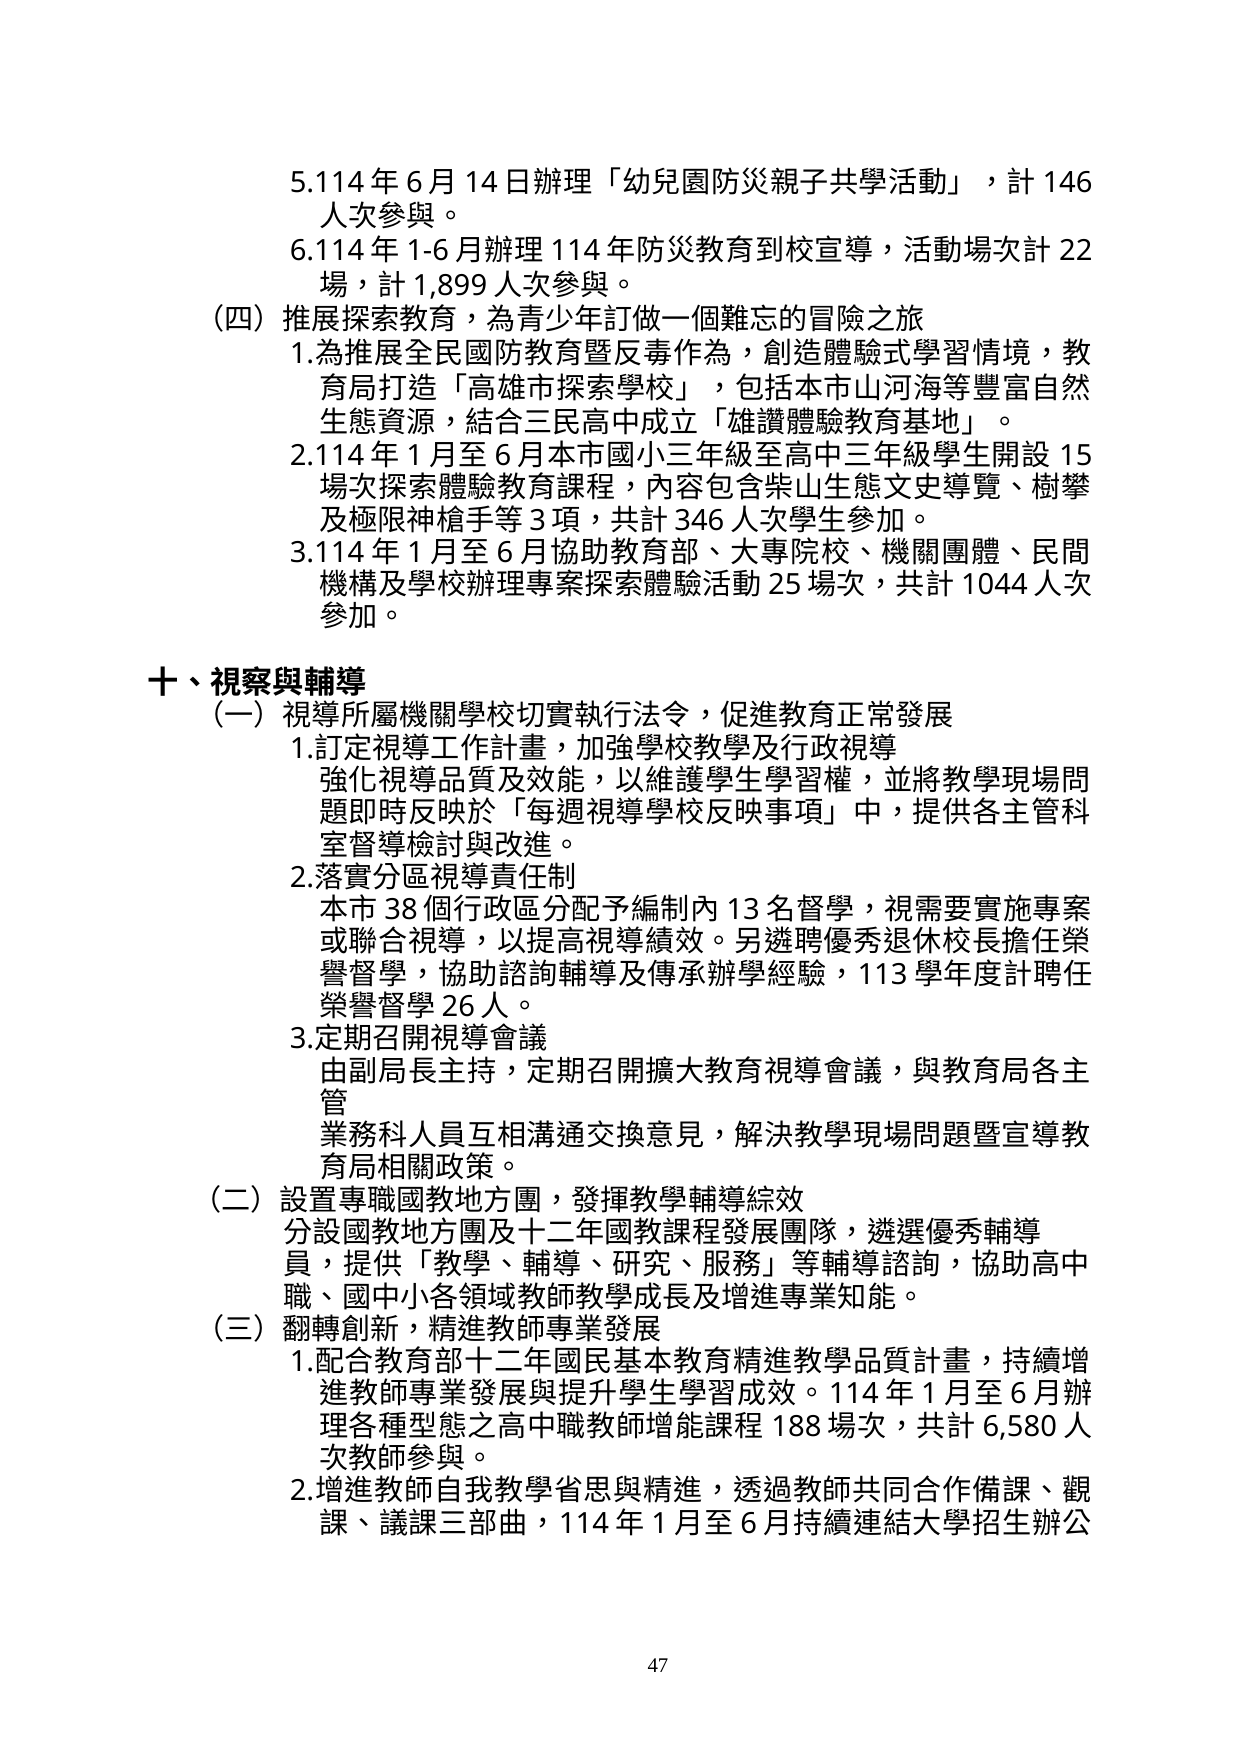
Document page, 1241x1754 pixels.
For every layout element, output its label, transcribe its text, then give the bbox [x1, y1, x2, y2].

text 2.增進教師自我教學省思與精進，透過教師共同合作備課、觀課、議課三部曲，114年1月至6月持續連結大學招生辦公 [289, 1475, 1092, 1539]
text 3.定期召開視導會議 [289, 1023, 1092, 1055]
text 由副局長主持，定期召開擴大教育視導會議，與教育局各主管 [319, 1055, 1092, 1120]
text 2.114年1月至6月本市國小三年級至高中三年級學生開設15場次探索體驗教育課程，內容包含柴山生態文史導覽、樹攀及極限神槍手等3項，共計346人次學生參加。 [289, 439, 1092, 536]
text （一）視導所屬機關學校切實執行法令，促進教育正常發展 [195, 700, 1092, 732]
text 5.114年6月14日辦理「幼兒園防災親子共學活動」，計146人次參與。 [289, 164, 1092, 233]
text 2.落實分區視導責任制 [289, 861, 1092, 894]
text 6.114年1-6月辦理114年防災教育到校宣導，活動場次計22場，計1,899人次參與。 [289, 233, 1092, 302]
text （二）設置專職國教地方團，發揮教學輔導綜效 [192, 1184, 1092, 1217]
text 強化視導品質及效能，以維護學生學習權，並將教學現場問題即時反映於「每週視導學校反映事項」中，提供各主管科室督導檢討與改進。 [319, 764, 1092, 861]
text 十、視察與輔導 [148, 667, 1092, 700]
text 3.114年1月至6月協助教育部、大專院校、機關團體、民間機構及學校辦理專案探索體驗活動25場次，共計1044人次參加。 [289, 536, 1092, 633]
text 1.配合教育部十二年國民基本教育精進教學品質計畫，持續增進教師專業發展與提升學生學習成效。114年1月至6月辦理各種型態之高中職教師增能課程188場次，共計6,580人次教師參與。 [289, 1346, 1092, 1475]
text 1.訂定視導工作計畫，加強學校教學及行政視導 [289, 732, 1092, 764]
text 業務科人員互相溝通交換意見，解決教學現場問題暨宣導教育局相關政策。 [319, 1120, 1092, 1184]
text （四）推展探索教育，為青少年訂做一個難忘的冒險之旅 [195, 302, 1092, 336]
text 本市38個行政區分配予編制內13名督學，視需要實施專案或聯合視導，以提高視導績效。另遴聘優秀退休校長擔任榮譽督學，協助諮詢輔導及傳承辦學經驗，113學年度計聘任榮譽督學26人。 [319, 894, 1092, 1023]
text （三）翻轉創新，精進教師專業發展 [195, 1313, 1092, 1346]
text 分設國教地方團及十二年國教課程發展團隊，遴選優秀輔導 [283, 1217, 1092, 1249]
text 員，提供「教學、輔導、研究、服務」等輔導諮詢，協助高中職、國中小各領域教師教學成長及增進專業知能。 [283, 1249, 1092, 1313]
text 1.為推展全民國防教育暨反毒作為，創造體驗式學習情境，教育局打造「高雄市探索學校」，包括本市山河海等豐富自然生態資源，結合三民高中成立「雄讚體驗教育基地」。 [289, 336, 1092, 439]
